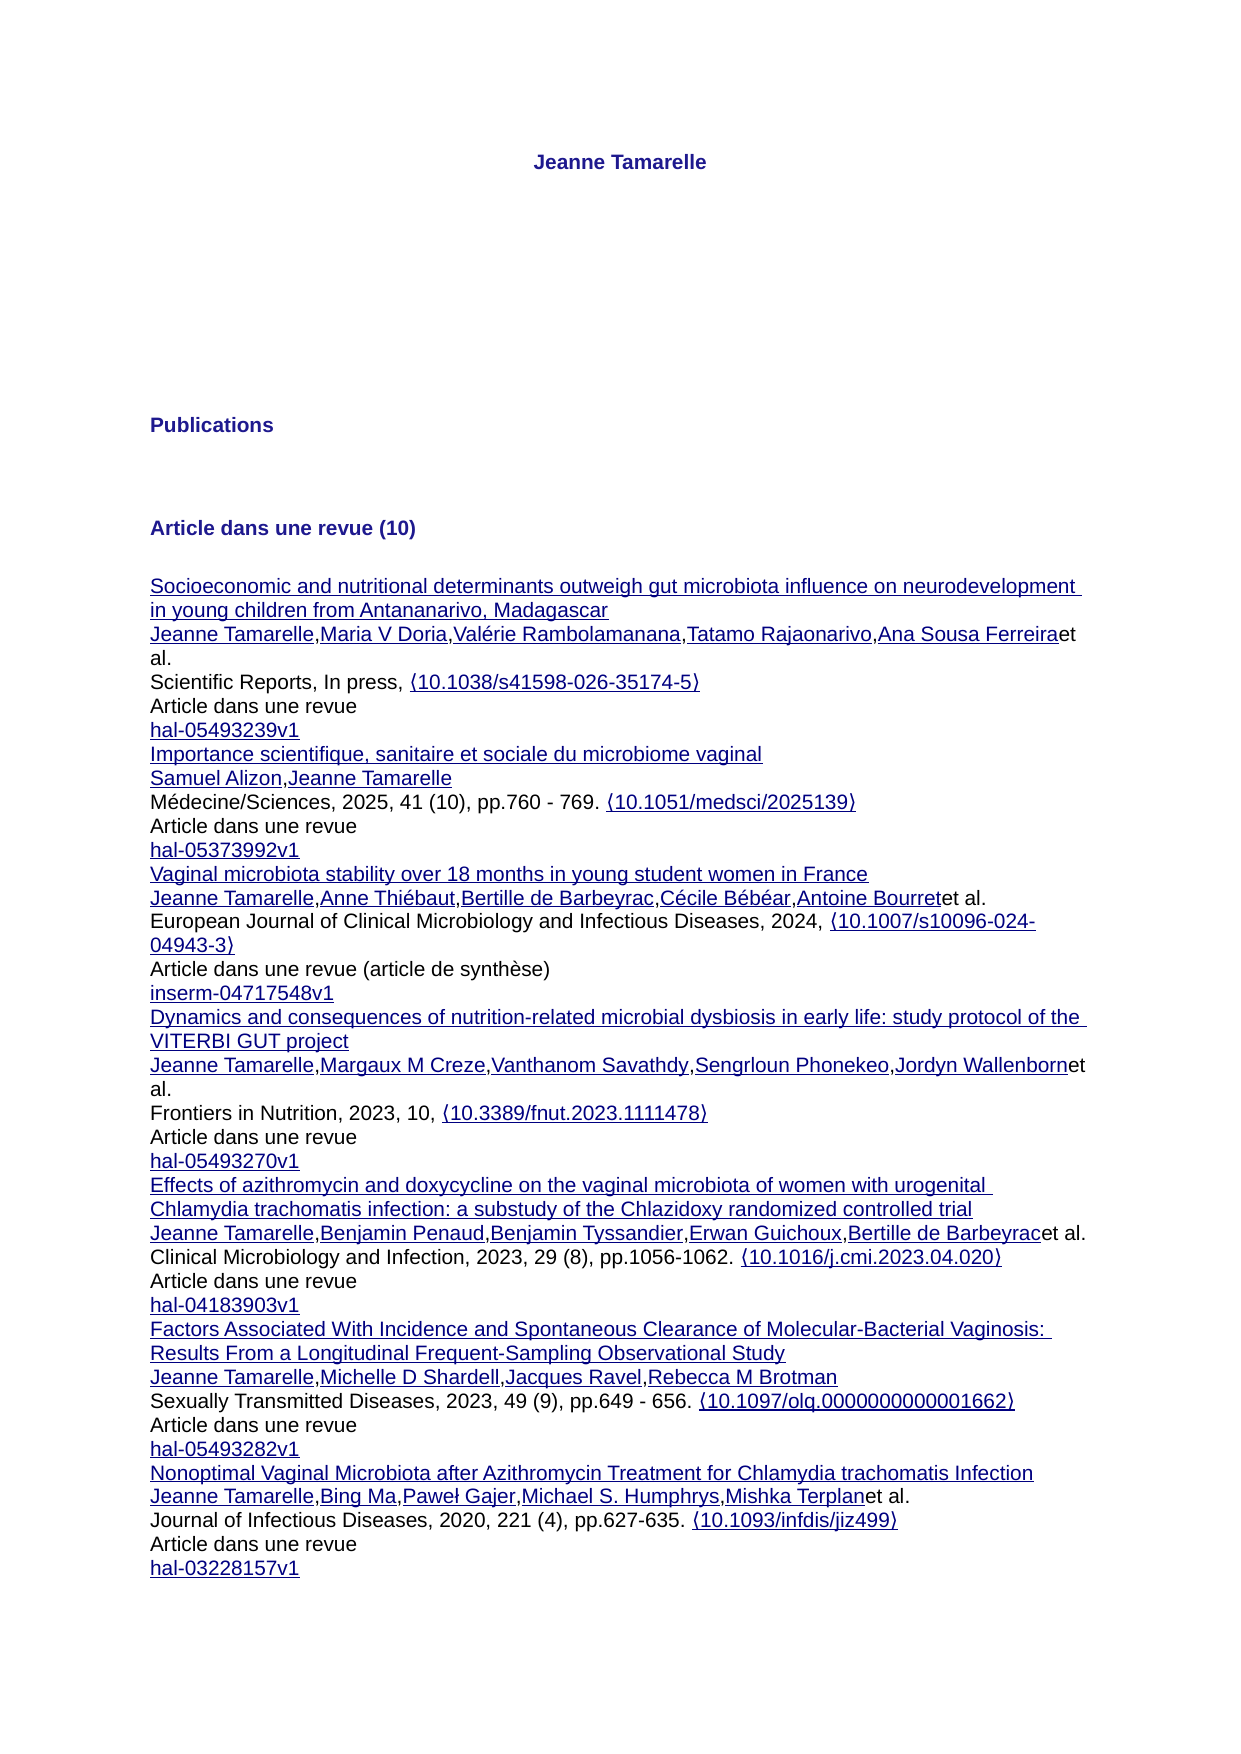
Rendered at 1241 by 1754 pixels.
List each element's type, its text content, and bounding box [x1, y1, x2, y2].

table_header Socioeconomic and nutritional determinants outweigh gut microbiota influence on neurodevelopment in young children from Antananarivo, Madagascar Jeanne Tamarelle,Maria V Doria,Valérie Rambolamanana,Tatamo Rajaonarivo,Ana Sousa Ferreiraet al. Scientific Reports, In press, ⟨10.1038/s41598-026-35174-5⟩ Article dans une revue hal-05493239v1 [150, 574, 1090, 742]
table_cell Importance scientifique, sanitaire et sociale du microbiome vaginal Samuel Alizon,Jeanne Tamarelle Médecine/Sciences, 2025, 41 (10), pp.760 - 769. ⟨10.1051/medsci/2025139⟩ Article dans une revue hal-05373992v1 [150, 742, 1090, 861]
table_cell Effects of azithromycin and doxycycline on the vaginal microbiota of women with urogenital Chlamydia trachomatis infection: a substudy of the Chlazidoxy randomized controlled trial Jeanne Tamarelle,Benjamin Penaud,Benjamin Tyssandier,Erwan Guichoux,Bertille de Barbeyracet al. Clinical Microbiology and Infection, 2023, 29 (8), pp.1056-1062. ⟨10.1016/j.cmi.2023.04.020⟩ Article dans une revue hal-04183903v1 [150, 1173, 1090, 1317]
subtitle Jeanne Tamarelle [150, 150, 1090, 174]
subtitle Publications [150, 412, 1090, 436]
table_cell Nonoptimal Vaginal Microbiota after Azithromycin Treatment for Chlamydia trachomatis Infection Jeanne Tamarelle,Bing Ma,Paweł Gajer,Michael S. Humphrys,Mishka Terplanet al. Journal of Infectious Diseases, 2020, 221 (4), pp.627-635. ⟨10.1093/infdis/jiz499⟩ Article dans une revue hal-03228157v1 [150, 1460, 1090, 1580]
table_cell Vaginal microbiota stability over 18 months in young student women in France Jeanne Tamarelle,Anne Thiébaut,Bertille de Barbeyrac,Cécile Bébéar,Antoine Bourretet al. European Journal of Clinical Microbiology and Infectious Diseases, 2024, ⟨10.1007/s10096-024-04943-3⟩ Article dans une revue (article de synthèse) inserm-04717548v1 [150, 861, 1090, 1005]
subtitle Article dans une revue (10) [150, 516, 1090, 539]
table_cell Dynamics and consequences of nutrition-related microbial dysbiosis in early life: study protocol of the VITERBI GUT project Jeanne Tamarelle,Margaux M Creze,Vanthanom Savathdy,Sengrloun Phonekeo,Jordyn Wallenbornet al. Frontiers in Nutrition, 2023, 10, ⟨10.3389/fnut.2023.1111478⟩ Article dans une revue hal-05493270v1 [150, 1005, 1090, 1173]
table_cell Factors Associated With Incidence and Spontaneous Clearance of Molecular-Bacterial Vaginosis: Results From a Longitudinal Frequent-Sampling Observational Study Jeanne Tamarelle,Michelle D Shardell,Jacques Ravel,Rebecca M Brotman Sexually Transmitted Diseases, 2023, 49 (9), pp.649 - 656. ⟨10.1097/olq.0000000000001662⟩ Article dans une revue hal-05493282v1 [150, 1317, 1090, 1460]
